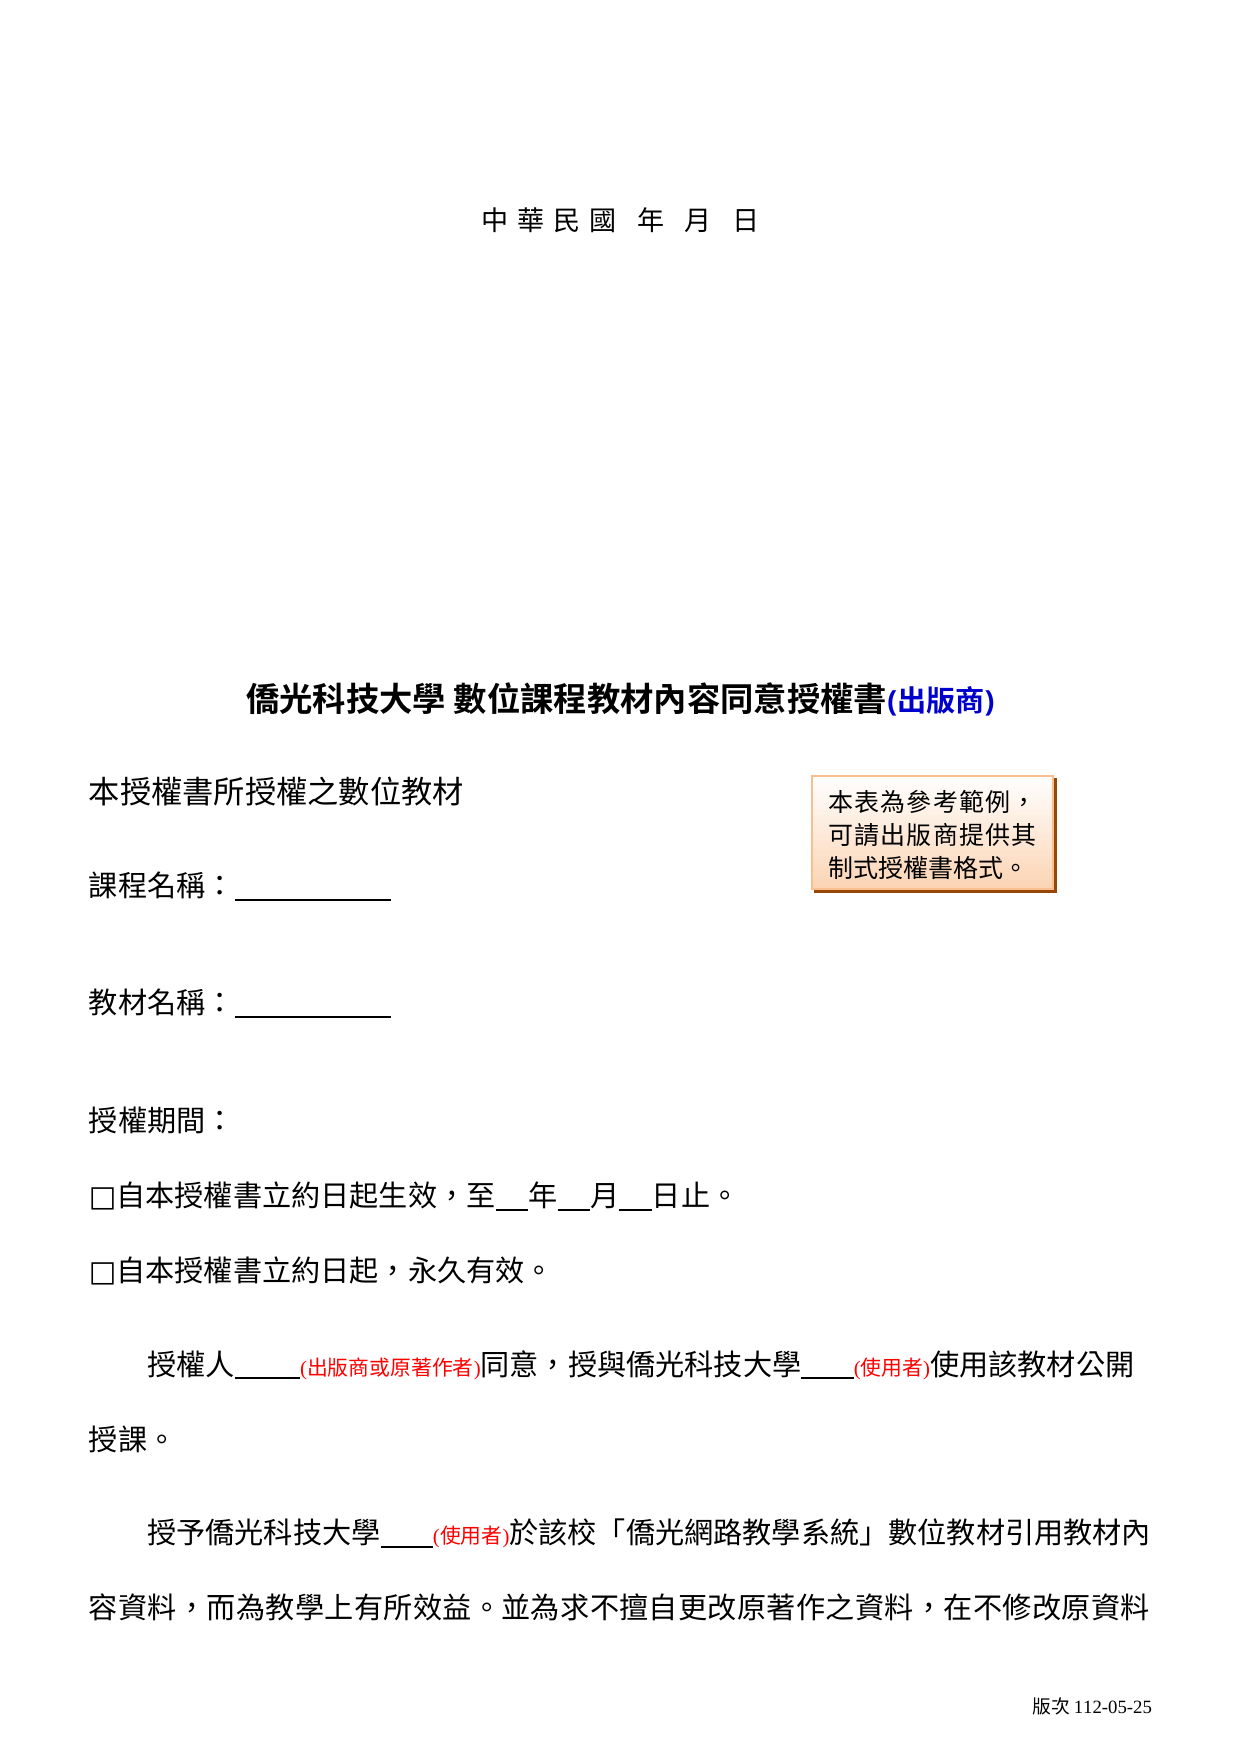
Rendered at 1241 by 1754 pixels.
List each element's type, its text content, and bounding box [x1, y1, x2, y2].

text 中華民國 年 月 日 [89, 181, 1152, 256]
text □自本授權書立約日起，永久有效。 [89, 1231, 1152, 1306]
text 本表為參考範例，可請出版商提供其制式授權書格式。 [828, 784, 1037, 881]
text 本授權書所授權之數位教材 [89, 753, 1152, 828]
text □自本授權書立約日起生效，至 年 月 日止。 [89, 1156, 1152, 1231]
text 授予僑光科技大學 (使用者)於該校「僑光網路教學系統」數位教材引用教材內容資料，而為教學上有所效益。並為求不擅自更改原著作之資料，在不修改原資料 [89, 1493, 1152, 1643]
text 課程名稱： [89, 846, 1152, 921]
text 僑光科技大學 數位課程教材內容同意授權書(出版商) [89, 659, 1152, 734]
text 授權人 (出版商或原著作者)同意，授與僑光科技大學 (使用者)使用該教材公開授課。 [89, 1325, 1152, 1475]
text 教材名稱： [89, 964, 1152, 1039]
text 授權期間： [89, 1081, 1152, 1156]
